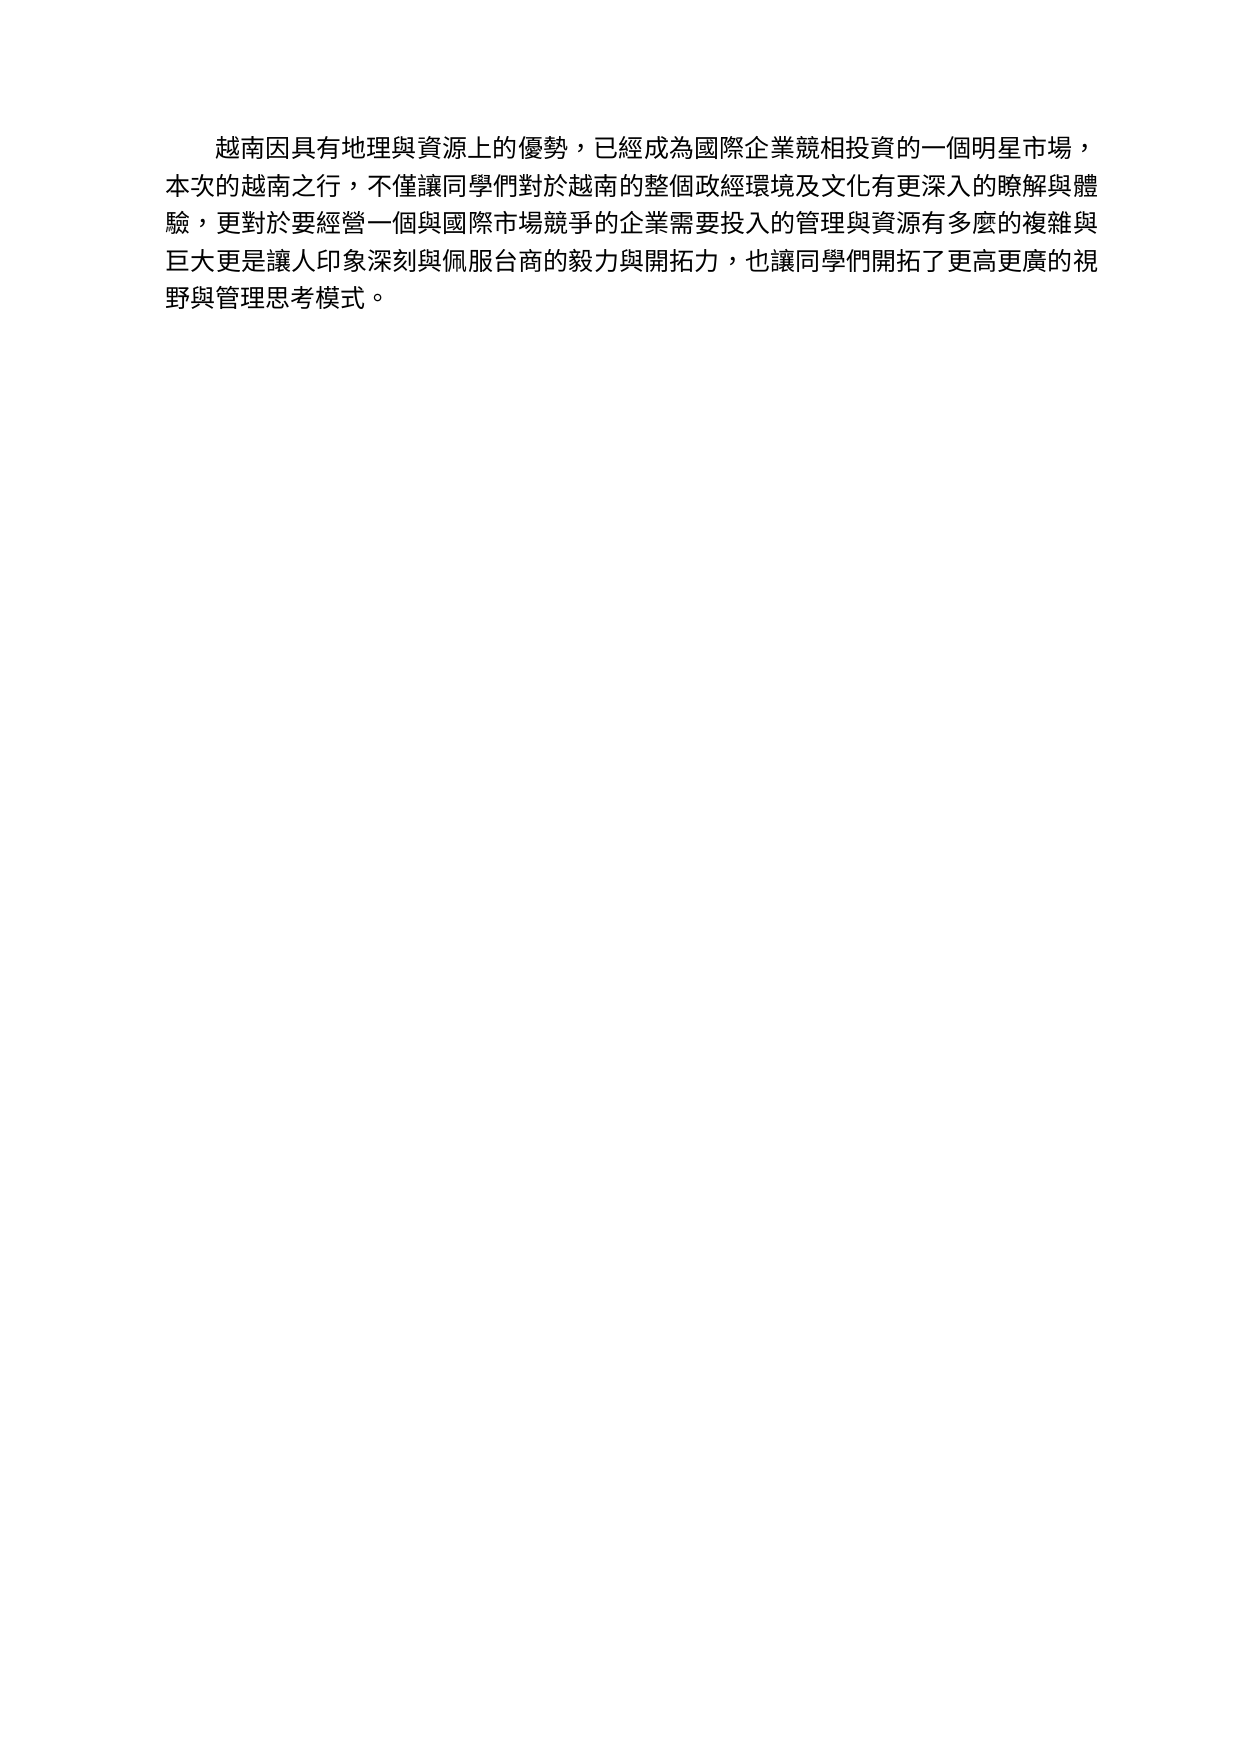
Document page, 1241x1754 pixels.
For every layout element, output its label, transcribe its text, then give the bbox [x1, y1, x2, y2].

text 越南因具有地理與資源上的優勢，已經成為國際企業競相投資的一個明星市場，本次的越南之行，不僅讓同學們對於越南的整個政經環境及文化有更深入的瞭解與體驗，更對於要經營一個與國際市場競爭的企業需要投入的管理與資源有多麼的複雜與巨大更是讓人印象深刻與佩服台商的毅力與開拓力，也讓同學們開拓了更高更廣的視野與管理思考模式。 [165, 128, 1098, 315]
